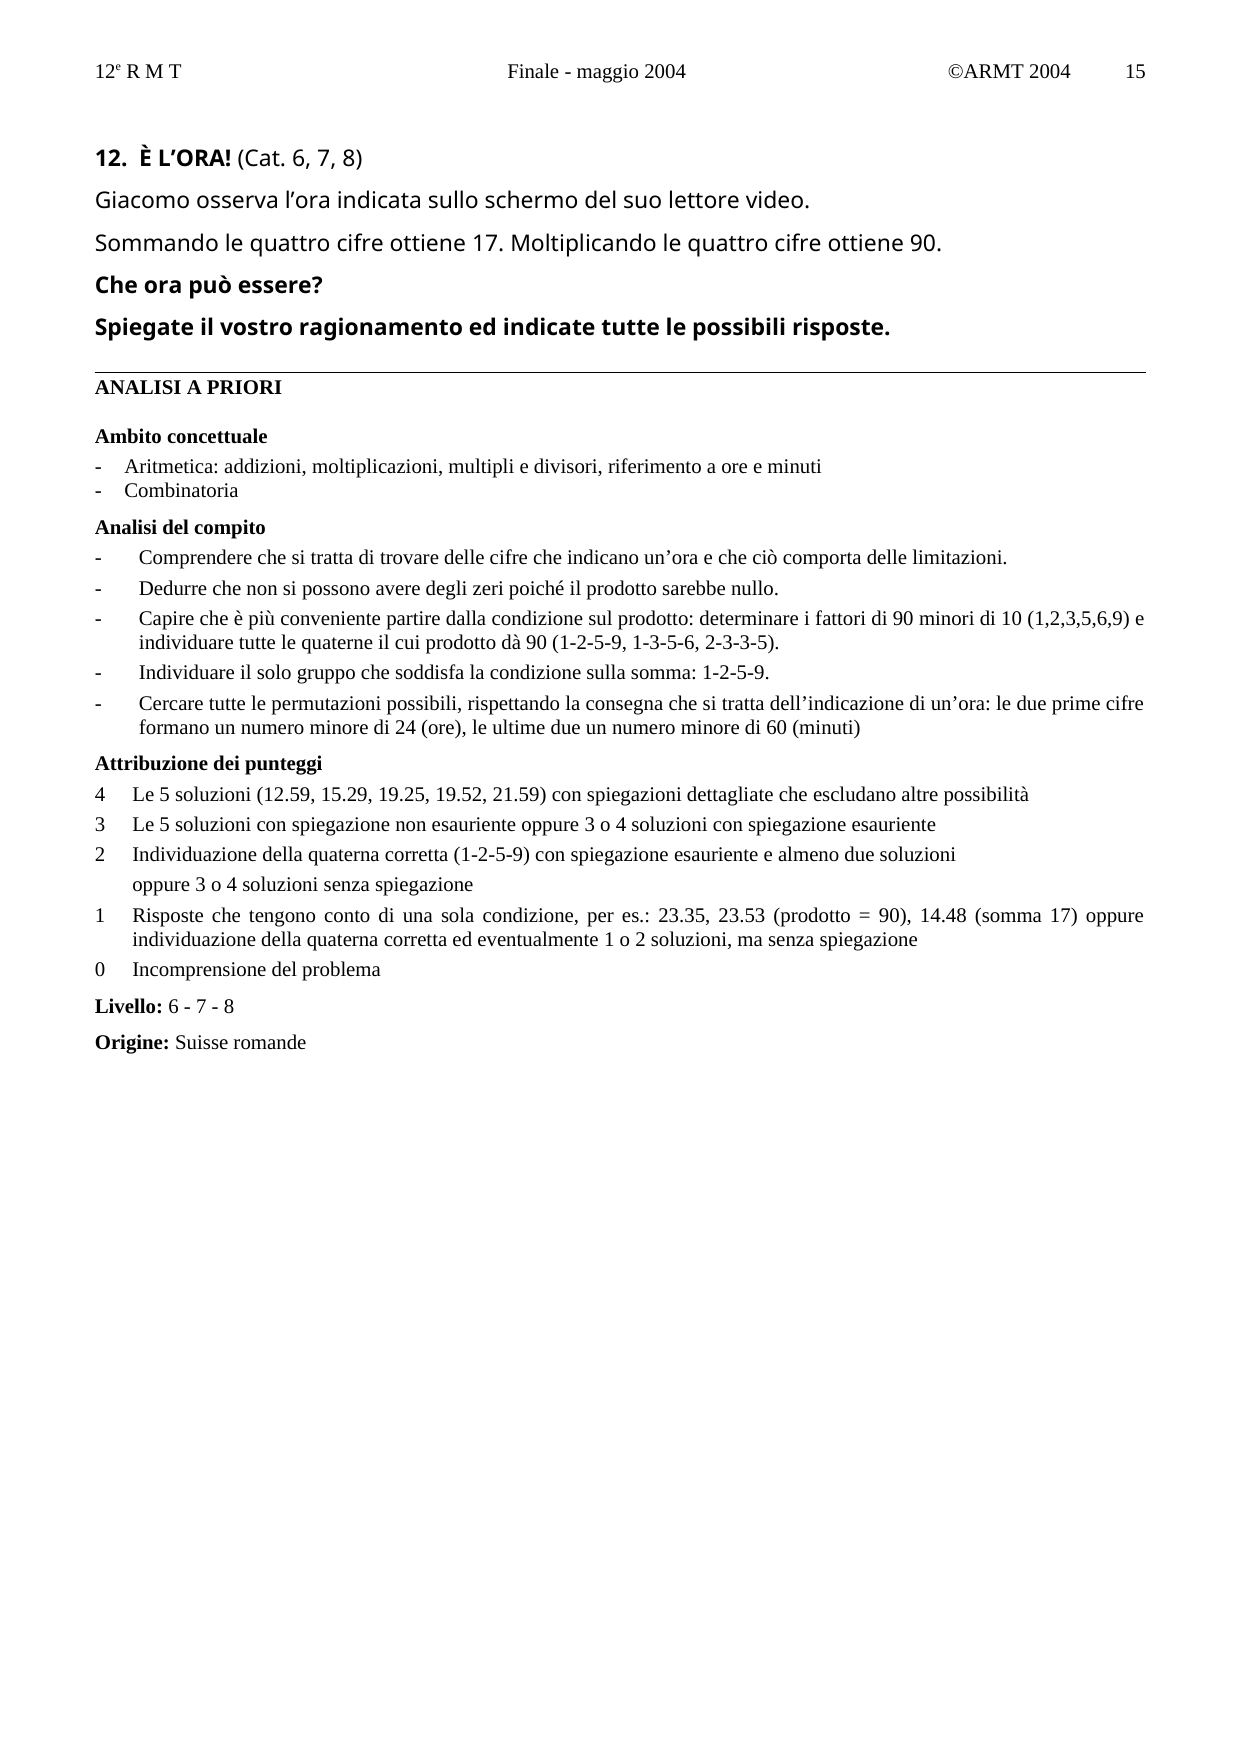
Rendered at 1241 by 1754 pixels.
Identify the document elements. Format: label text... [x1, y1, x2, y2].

text Che ora può essere? [94, 269, 1146, 300]
text Livello: 6 - 7 - 8 [94, 994, 1146, 1018]
text Origine: Suisse romande [94, 1030, 1146, 1054]
text - Combinatoria [94, 478, 1146, 502]
text Sommando le quattro cifre ottiene 17. Moltiplicando le quattro cifre ottiene 90. [94, 226, 1146, 258]
text - Cercare tutte le permutazioni possibili, rispettando la consegna che si tratta dell’indicazione di un’ora: le due prime cifre formano un numero minore di 24 (ore), le ultime due un numero minore di 60 (minuti) [94, 691, 1146, 739]
text - Capire che è più conveniente partire dalla condizione sul prodotto: determinare i fattori di 90 minori di 10 (1,2,3,5,6,9) e individuare tutte le quaterne il cui prodotto dà 90 (1-2-5-9, 1-3-5-6, 2-3-3-5). [94, 606, 1146, 654]
text 1 Risposte che tengono conto di una sola condizione, per es.: 23.35, 23.53 (prodotto = 90), 14.48 (somma 17) oppure individuazione della quaterna corretta ed eventualmente 1 o 2 soluzioni, ma senza spiegazione [94, 903, 1146, 951]
text Giacomo osserva l’ora indicata sullo schermo del suo lettore video. [94, 184, 1146, 216]
text - Dedurre che non si possono avere degli zeri poiché il prodotto sarebbe nullo. [94, 576, 1146, 599]
text ANALISI A PRIORI [94, 373, 1146, 399]
text 3 Le 5 soluzioni con spiegazione non esauriente oppure 3 o 4 soluzioni con spiegazione esauriente [94, 812, 1146, 836]
text 12. È L’ORA! (Cat. 6, 7, 8) [94, 142, 1146, 173]
text Analisi del compito [94, 515, 1146, 539]
text Ambito concettuale [94, 424, 1146, 448]
text 0 Incomprensione del problema [94, 957, 1146, 981]
text 2 Individuazione della quaterna corretta (1-2-5-9) con spiegazione esauriente e almeno due soluzioni [94, 842, 1146, 866]
text - Comprendere che si tratta di trovare delle cifre che indicano un’ora e che ciò comporta delle limitazioni. [94, 545, 1146, 569]
text Spiegate il vostro ragionamento ed indicate tutte le possibili risposte. [94, 311, 1146, 342]
text - Aritmetica: addizioni, moltiplicazioni, multipli e divisori, riferimento a ore e minuti [94, 454, 1146, 478]
text - Individuare il solo gruppo che soddisfa la condizione sulla somma: 1-2-5-9. [94, 660, 1146, 684]
text 4 Le 5 soluzioni (12.59, 15.29, 19.25, 19.52, 21.59) con spiegazioni dettagliate che escludano altre possibilità [94, 781, 1146, 806]
text Attribuzione dei punteggi [94, 751, 1146, 775]
text oppure 3 o 4 soluzioni senza spiegazione [94, 872, 1146, 896]
